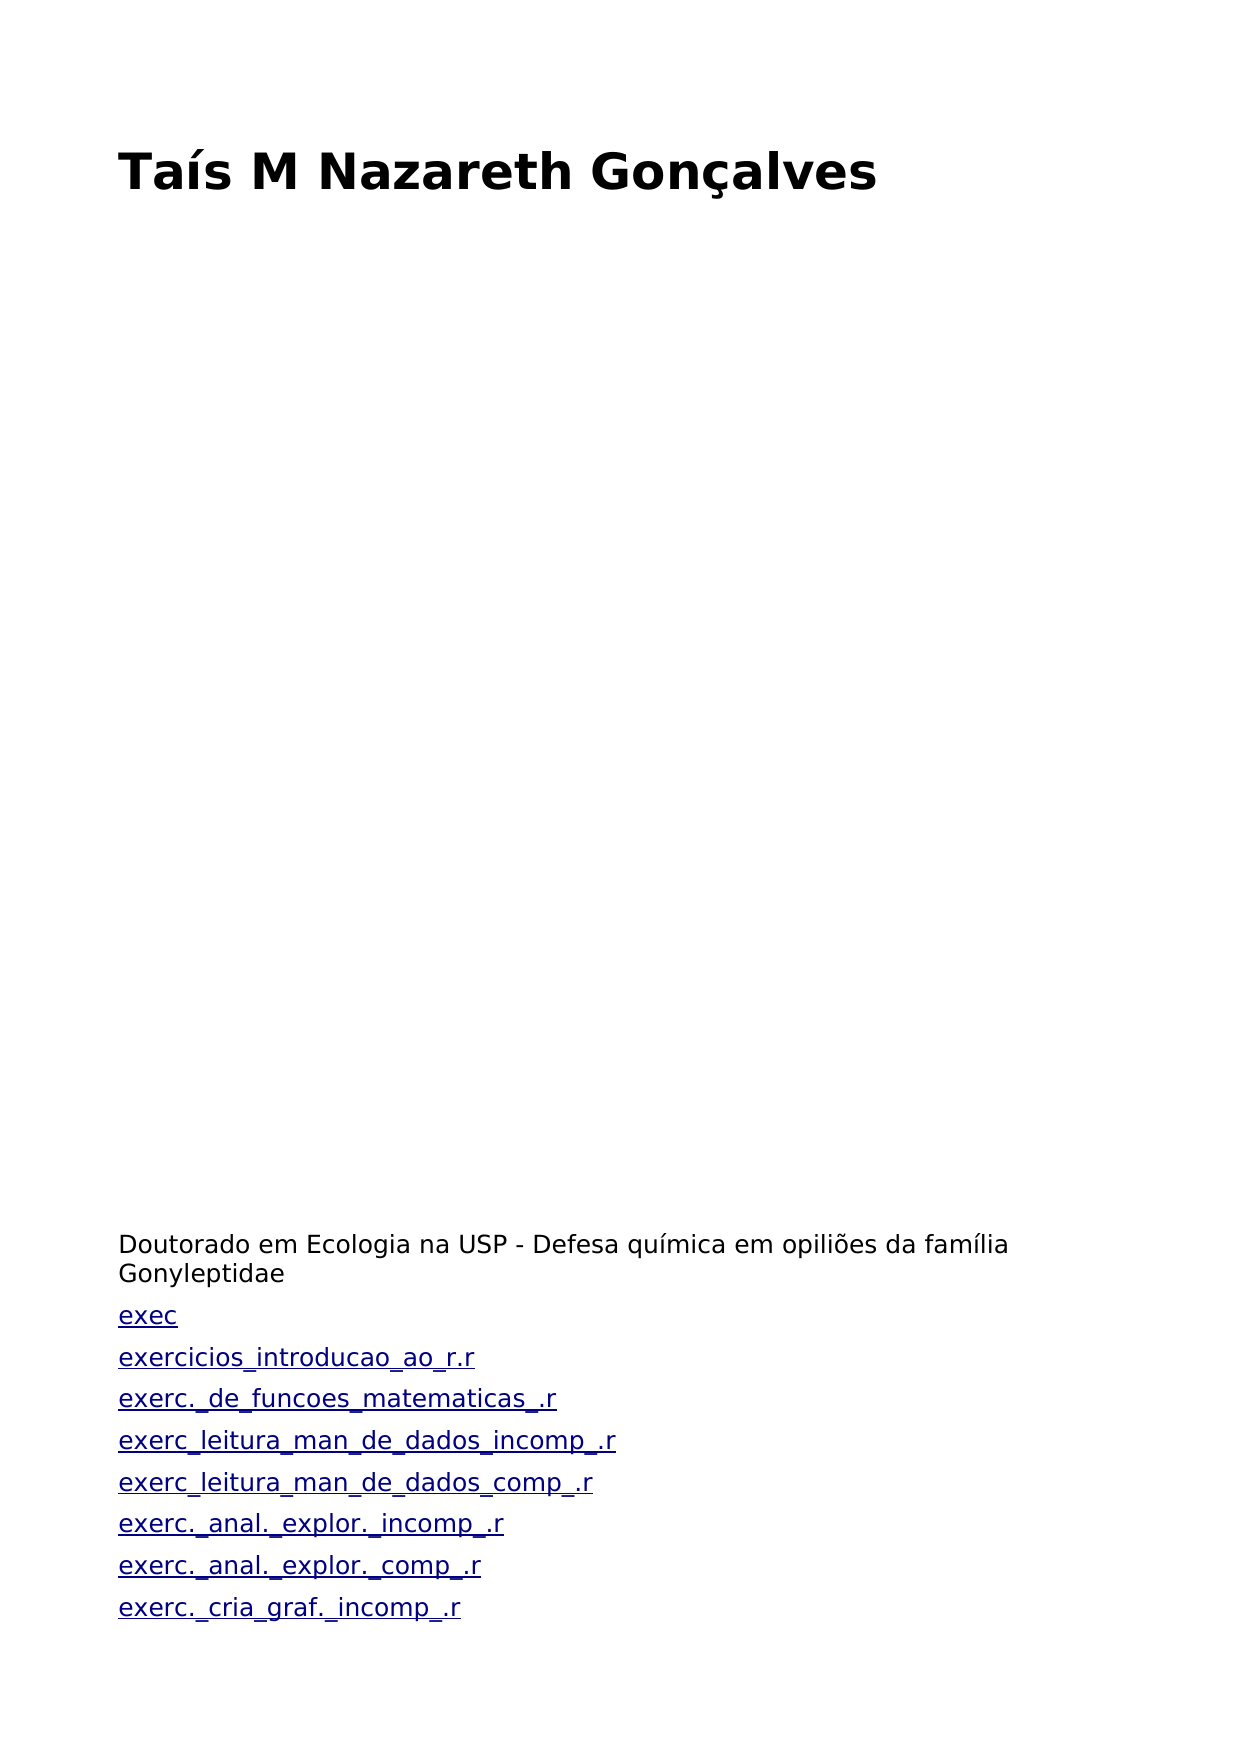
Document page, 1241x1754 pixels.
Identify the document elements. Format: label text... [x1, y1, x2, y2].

text exerc._cria_graf._incomp_.r [118, 1593, 1122, 1622]
subtitle Taís M Nazareth Gonçalves [118, 143, 1122, 201]
text exerc._anal._explor._incomp_.r [118, 1509, 1122, 1539]
text exerc_leitura_man_de_dados_comp_.r [118, 1468, 1122, 1497]
text exec [118, 1301, 1122, 1330]
text exerc._de_funcoes_matematicas_.r [118, 1384, 1122, 1414]
text exerc_leitura_man_de_dados_incomp_.r [118, 1426, 1122, 1455]
text exercicios_introducao_ao_r.r [118, 1343, 1122, 1372]
text Doutorado em Ecologia na USP - Defesa química em opiliões da família Gonyleptidae [118, 1230, 1122, 1289]
text exerc._anal._explor._comp_.r [118, 1551, 1122, 1580]
